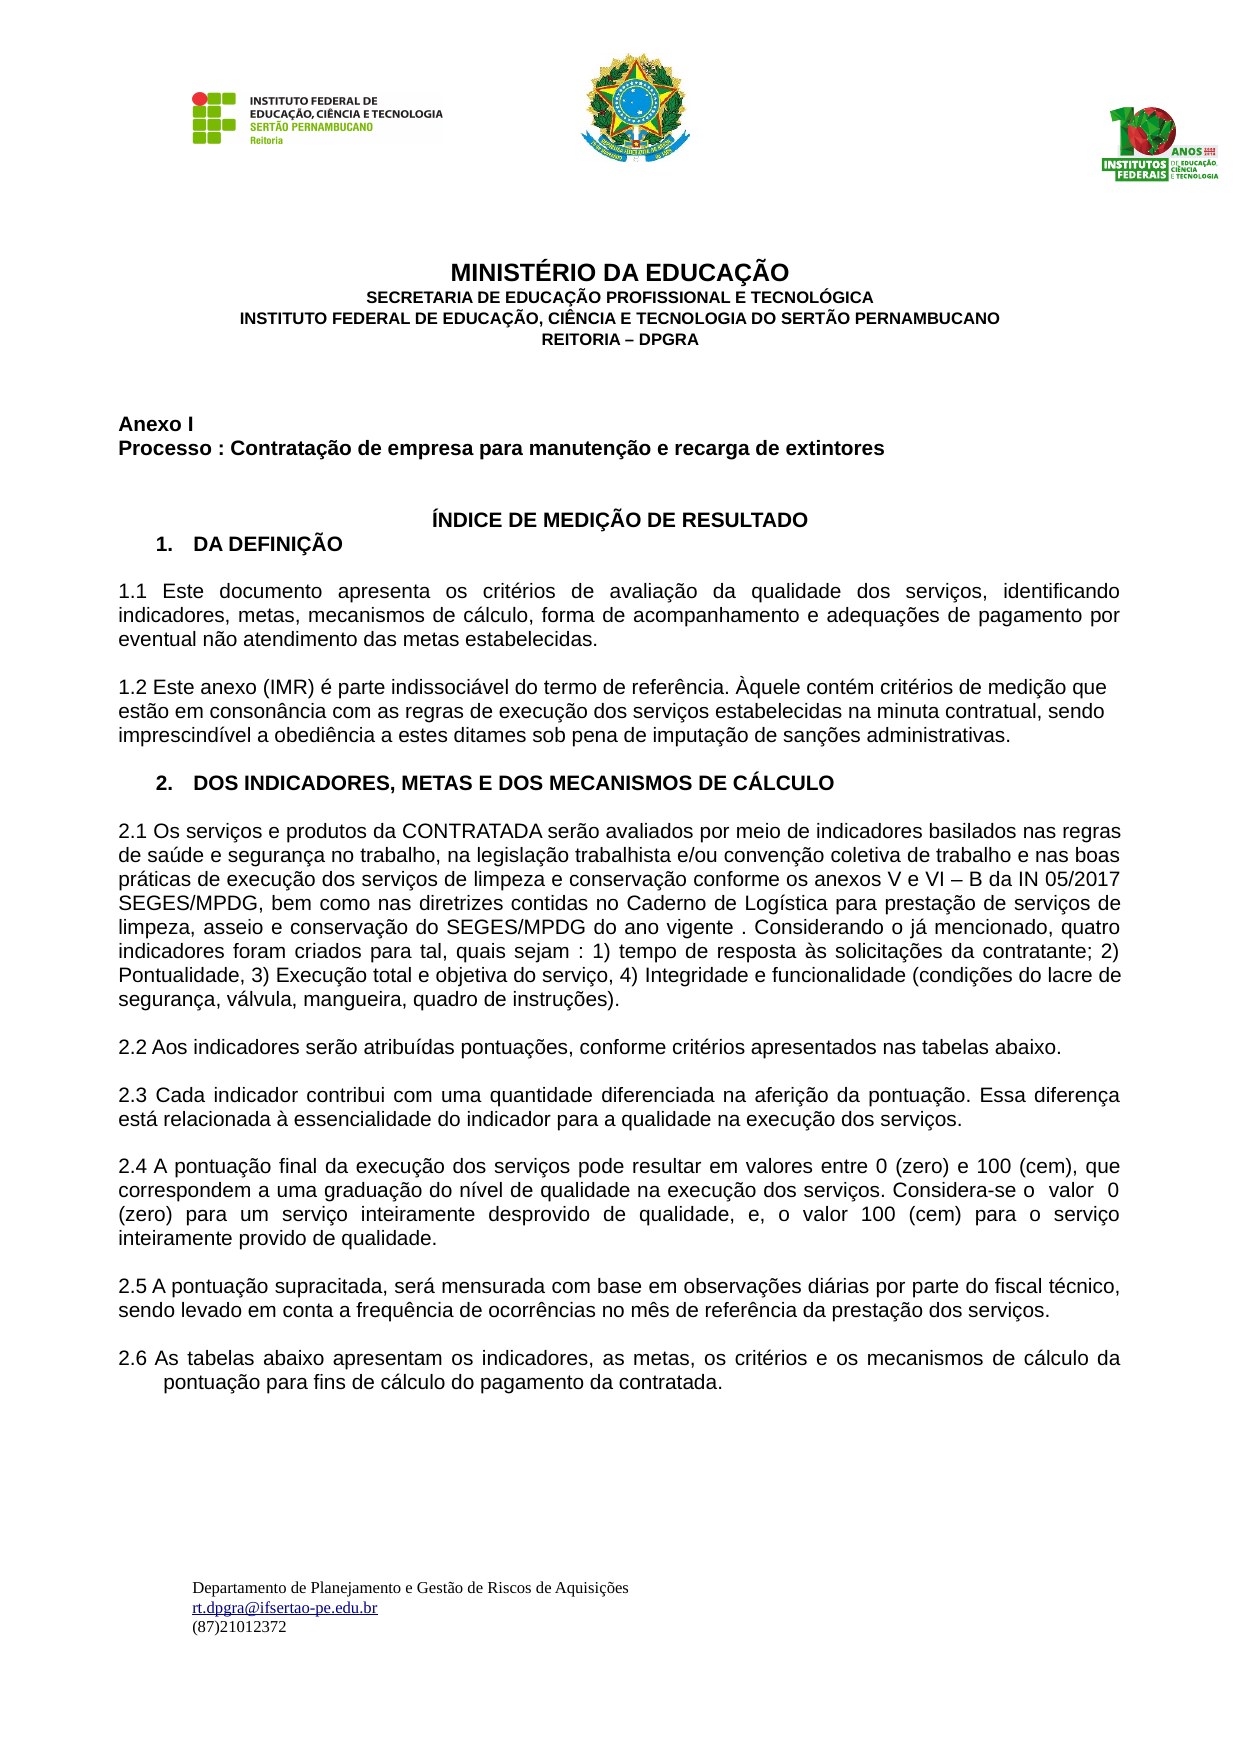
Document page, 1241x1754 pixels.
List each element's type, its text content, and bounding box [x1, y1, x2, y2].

list 1.1 Este documento apresenta os critérios de avaliação da qualidade dos serviços, identificando indicadores, metas, mecanismos de cálculo, forma de acompanhamento e adequações de pagamento por eventual não atendimento das metas estabelecidas. [118, 579, 1122, 651]
list 2.6 As tabelas abaixo apresentam os indicadores, as metas, os critérios e os mecanismos de cálculo da pontuação para fins de cálculo do pagamento da contratada. [118, 1346, 1122, 1394]
text 2.2 Aos indicadores serão atribuídas pontuações, conforme critérios apresentados nas tabelas abaixo. [118, 1034, 1122, 1058]
text MINISTÉRIO DA EDUCAÇÃO [118, 258, 1122, 287]
text ÍNDICE DE MEDIÇÃO DE RESULTADO [118, 507, 1122, 531]
text INSTITUTO FEDERAL DE EDUCAÇÃO, CIÊNCIA E TECNOLOGIA DO SERTÃO PERNAMBUCANO [118, 307, 1122, 328]
list DA DEFINIÇÃO [156, 531, 1122, 555]
list 2.4 A pontuação final da execução dos serviços pode resultar em valores entre 0 (zero) e 100 (cem), que correspondem a uma graduação do nível de qualidade na execução dos serviços. Considera-se o valor 0 (zero) para um serviço inteiramente desprovido de qualidade, e, o valor 100 (cem) para o serviço inteiramente provido de qualidade. [118, 1154, 1122, 1250]
picture [192, 92, 443, 145]
text Processo : Contratação de empresa para manutenção e recarga de extintores [118, 436, 1122, 459]
text 2.1 Os serviços e produtos da CONTRATADA serão avaliados por meio de indicadores basilados nas regras de saúde e segurança no trabalho, na legislação trabalhista e/ou convenção coletiva de trabalho e nas boas práticas de execução dos serviços de limpeza e conservação conforme os anexos V e VI – B da IN 05/2017 SEGES/MPDG, bem como nas diretrizes contidas no Caderno de Logística para prestação de serviços de limpeza, asseio e conservação do SEGES/MPDG do ano vigente . Considerando o já mencionado, quatro indicadores foram criados para tal, quais sejam : 1) tempo de resposta às solicitações da contratante; 2) Pontualidade, 3) Execução total e objetiva do serviço, 4) Integridade e funcionalidade (condições do lacre de segurança, válvula, mangueira, quadro de instruções). [118, 819, 1122, 1011]
text REITORIA – DPGRA [118, 328, 1122, 349]
text 2.3 Cada indicador contribui com uma quantidade diferenciada na aferição da pontuação. Essa diferença está relacionada à essencialidade do indicador para a qualidade na execução dos serviços. [118, 1082, 1122, 1130]
text Anexo I [118, 412, 1122, 436]
text SECRETARIA DE EDUCAÇÃO PROFISSIONAL E TECNOLÓGICA [118, 287, 1122, 307]
picture [580, 53, 690, 162]
list DOS INDICADORES, METAS E DOS MECANISMOS DE CÁLCULO [156, 771, 1122, 795]
list 2.5 A pontuação supracitada, será mensurada com base em observações diárias por parte do fiscal técnico, sendo levado em conta a frequência de ocorrências no mês de referência da prestação dos serviços. [118, 1274, 1122, 1322]
list 1.2 Este anexo (IMR) é parte indissociável do termo de referência. Àquele contém critérios de medição que estão em consonância com as regras de execução dos serviços estabelecidas na minuta contratual, sendo imprescindível a obediência a estes ditames sob pena de imputação de sanções administrativas. [118, 675, 1122, 747]
